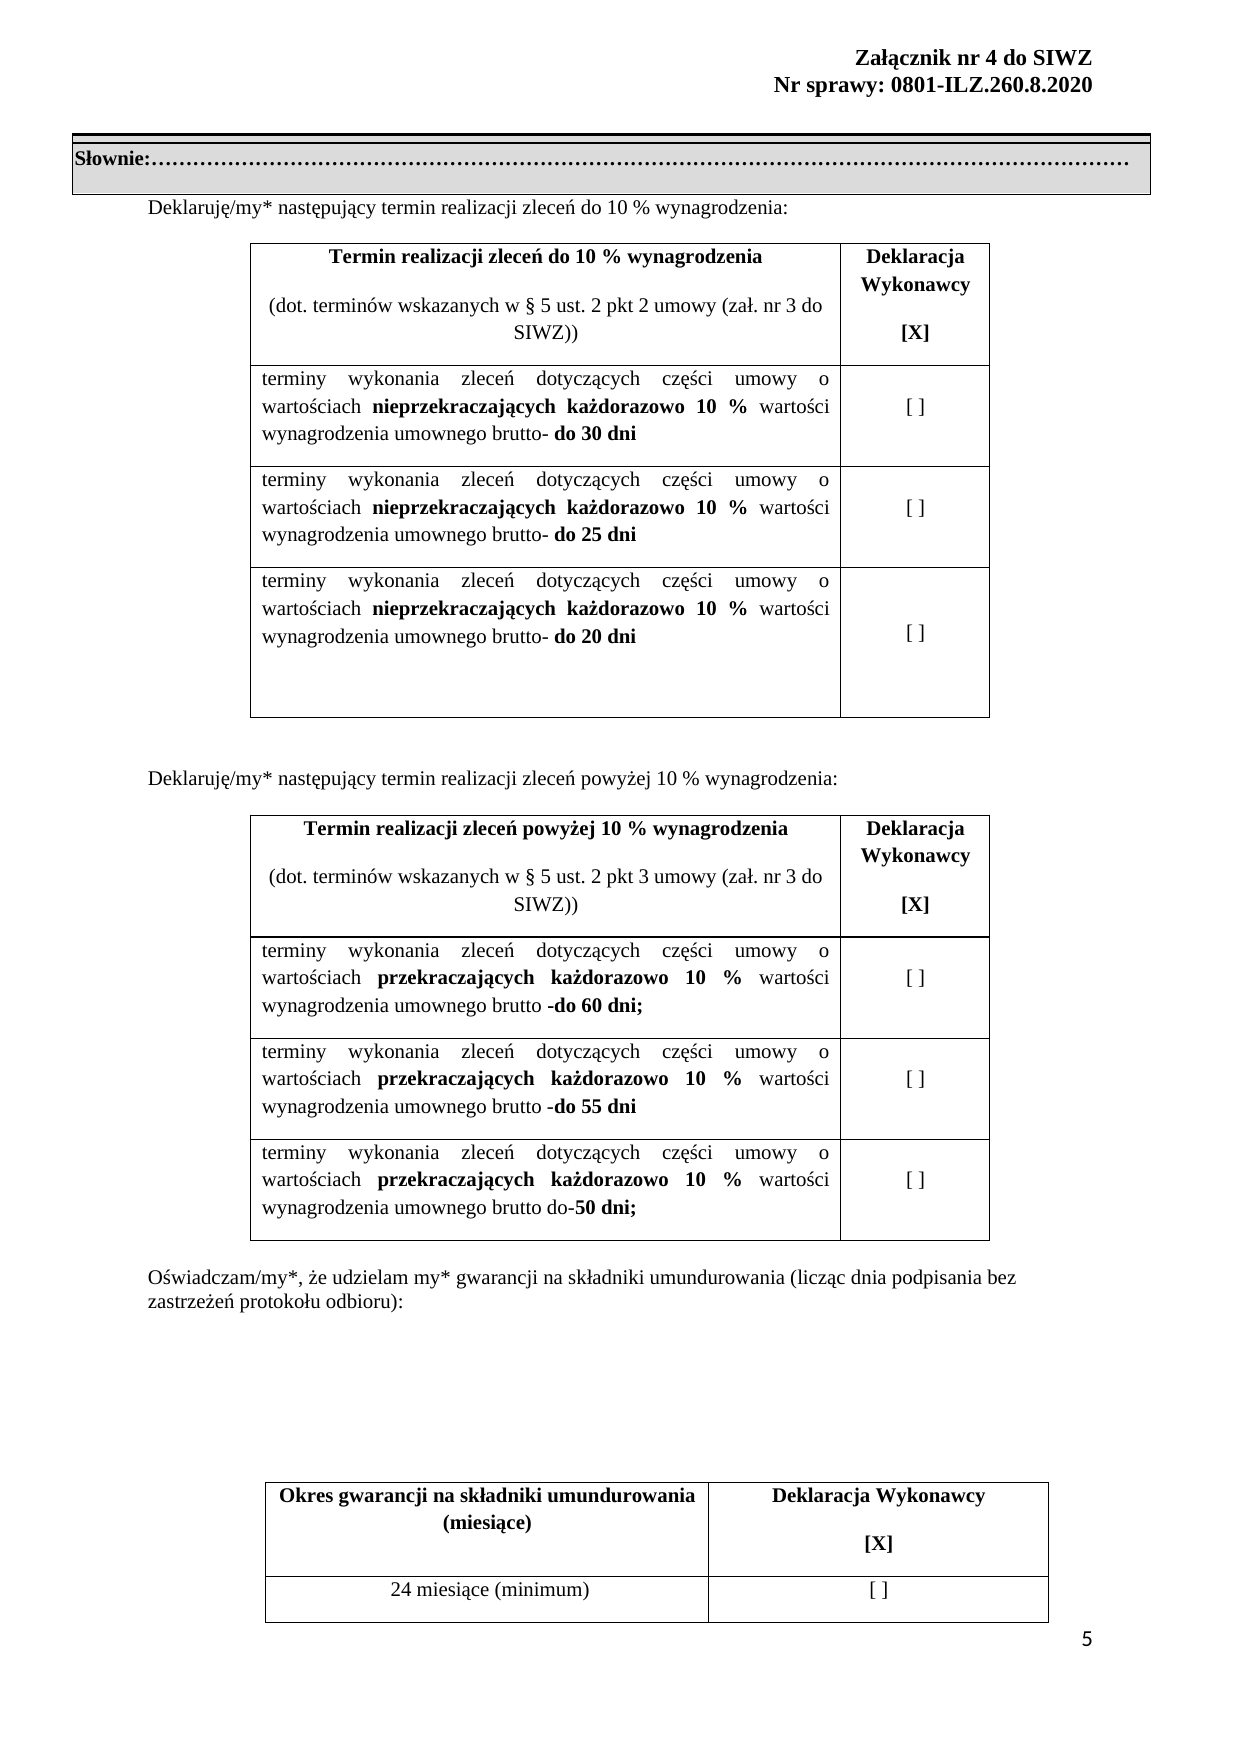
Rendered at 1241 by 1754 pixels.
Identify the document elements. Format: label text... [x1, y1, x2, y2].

table_cell [ ] [709, 1577, 1048, 1622]
table_cell terminy wykonania zleceń dotyczących części umowy o wartościach przekraczających każdorazowo 10 % wartości wynagrodzenia umownego brutto -do 55 dni [251, 1039, 840, 1139]
table_cell [73, 136, 1150, 142]
table_cell [ ] [841, 467, 989, 567]
table_header Deklaracja Wykonawcy [X] [841, 244, 989, 365]
text Deklaruję/my* następujący termin realizacji zleceń powyżej 10 % wynagrodzenia: [148, 766, 1093, 790]
table_cell Słownie:…………………………………………………………………………………………………………………………… [73, 144, 1150, 193]
table_header Termin realizacji zleceń powyżej 10 % wynagrodzenia (dot. terminów wskazanych w § 5 ust. 2 pkt 3 umowy (zał. nr 3 do SIWZ)) [251, 816, 840, 936]
table_cell [ ] [841, 938, 989, 1038]
table_cell [ ] [841, 366, 989, 466]
table_header Deklaracja Wykonawcy [X] [841, 816, 989, 936]
table_cell [ ] [841, 1039, 989, 1139]
text Oświadczam/my*, że udzielam my* gwarancji na składniki umundurowania (licząc dnia podpisania bez zastrzeżeń protokołu odbioru): [148, 1265, 1093, 1313]
table_header Okres gwarancji na składniki umundurowania (miesiące) [266, 1483, 708, 1576]
table_cell [ ] [841, 1140, 989, 1240]
table_cell terminy wykonania zleceń dotyczących części umowy o wartościach przekraczających każdorazowo 10 % wartości wynagrodzenia umownego brutto -do 60 dni; [251, 938, 840, 1038]
table_cell 24 miesiące (minimum) [266, 1577, 708, 1622]
text Deklaruję/my* następujący termin realizacji zleceń do 10 % wynagrodzenia: [148, 195, 1093, 219]
table_cell terminy wykonania zleceń dotyczących części umowy o wartościach nieprzekraczających każdorazowo 10 % wartości wynagrodzenia umownego brutto- do 20 dni [251, 568, 840, 717]
table_header Deklaracja Wykonawcy [X] [709, 1483, 1048, 1576]
table_cell [ ] [841, 568, 989, 717]
table_cell terminy wykonania zleceń dotyczących części umowy o wartościach przekraczających każdorazowo 10 % wartości wynagrodzenia umownego brutto do-50 dni; [251, 1140, 840, 1240]
table_cell terminy wykonania zleceń dotyczących części umowy o wartościach nieprzekraczających każdorazowo 10 % wartości wynagrodzenia umownego brutto- do 25 dni [251, 467, 840, 567]
table_cell terminy wykonania zleceń dotyczących części umowy o wartościach nieprzekraczających każdorazowo 10 % wartości wynagrodzenia umownego brutto- do 30 dni [251, 366, 840, 466]
table_header Termin realizacji zleceń do 10 % wynagrodzenia (dot. terminów wskazanych w § 5 ust. 2 pkt 2 umowy (zał. nr 3 do SIWZ)) [251, 244, 840, 365]
